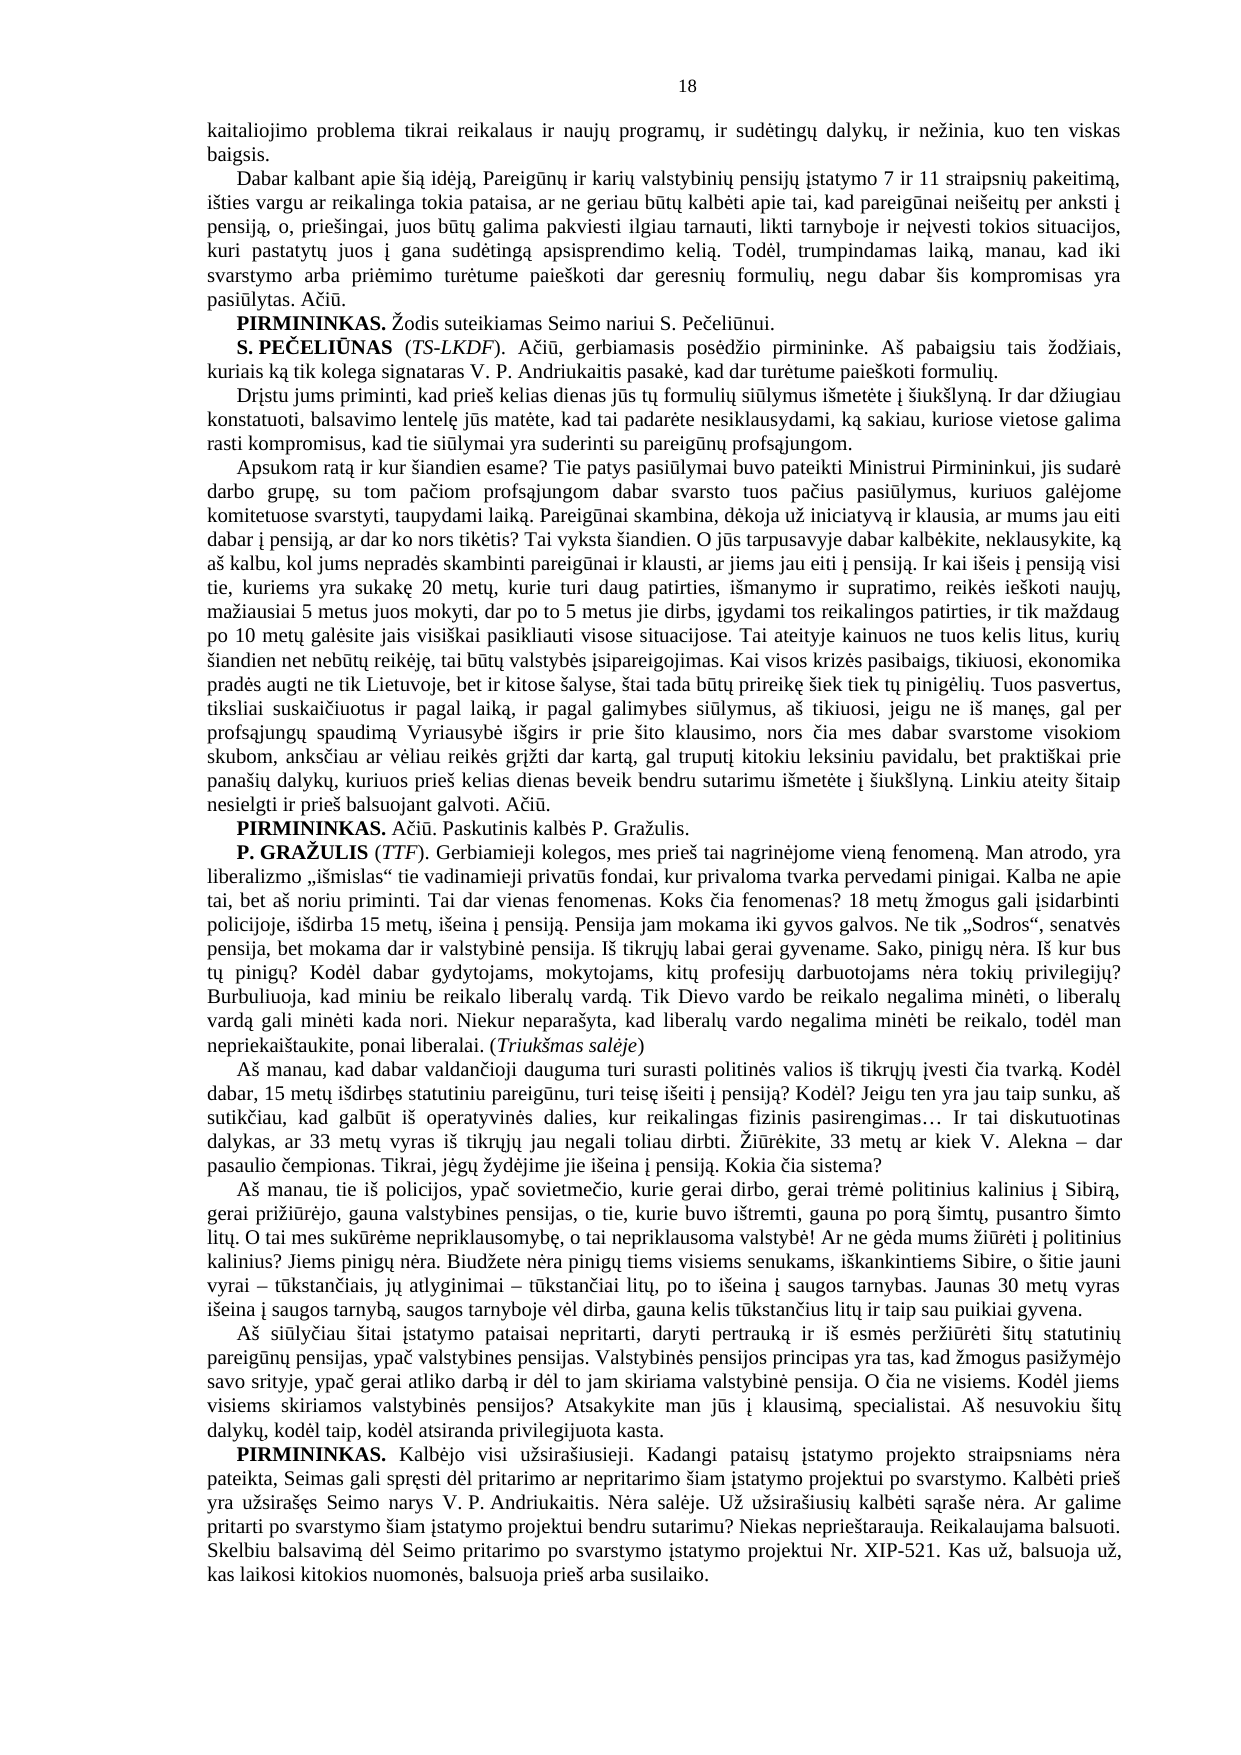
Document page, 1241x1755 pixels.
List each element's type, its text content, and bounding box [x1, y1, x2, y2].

text Apsukom ratą ir kur šiandien esame? Tie patys pasiūlymai buvo pateikti Ministrui Pirmininkui, jis sudarė darbo grupę, su tom pačiom profsąjungom dabar svarsto tuos pačius pasiūlymus, kuriuos galėjome komitetuose svarstyti, taupydami laiką. Pareigūnai skambina, dėkoja už iniciatyvą ir klausia, ar mums jau eiti dabar į pensiją, ar dar ko nors tikėtis? Tai vyksta šiandien. O jūs tarpusavyje dabar kalbėkite, neklausykite, ką aš kalbu, kol jums nepradės skambinti pareigūnai ir klausti, ar jiems jau eiti į pensiją. Ir kai išeis į pensiją visi tie, kuriems yra sukakę 20 metų, kurie turi daug patirties, išmanymo ir supratimo, reikės ieškoti naujų, mažiausiai 5 metus juos mokyti, dar po to 5 metus jie dirbs, įgydami tos reikalingos patirties, ir tik maždaug po 10 metų galėsite jais visiškai pasikliauti visose situacijose. Tai ateityje kainuos ne tuos kelis litus, kurių šiandien net nebūtų reikėję, tai būtų valstybės įsipareigojimas. Kai visos krizės pasibaigs, tikiuosi, ekonomika pradės augti ne tik Lietuvoje, bet ir kitose šalyse, štai tada būtų prireikę šiek tiek tų pinigėlių. Tuos pasvertus, tiksliai suskaičiuotus ir pagal laiką, ir pagal galimybes siūlymus, aš tikiuosi, jeigu ne iš manęs, gal per profsąjungų spaudimą Vyriausybė išgirs ir prie šito klausimo, nors čia mes dabar svarstome visokiom skubom, anksčiau ar vėliau reikės grįžti dar kartą, gal truputį kitokiu leksiniu pavidalu, bet praktiškai prie panašių dalykų, kuriuos prieš kelias dienas beveik bendru sutarimu išmetėte į šiukšlyną. Linkiu ateity šitaip nesielgti ir prieš balsuojant galvoti. Ačiū. [207, 455, 1122, 816]
text Aš manau, tie iš policijos, ypač sovietmečio, kurie gerai dirbo, gerai trėmė politinius kalinius į Sibirą, gerai prižiūrėjo, gauna valstybines pensijas, o tie, kurie buvo ištremti, gauna po porą šimtų, pusantro šimto litų. O tai mes sukūrėme nepriklausomybę, o tai nepriklausoma valstybė! Ar ne gėda mums žiūrėti į politinius kalinius? Jiems pinigų nėra. Biudžete nėra pinigų tiems visiems senukams, iškankintiems Sibire, o šitie jauni vyrai – tūkstančiais, jų atlyginimai – tūkstančiai litų, po to išeina į saugos tarnybas. Jaunas 30 metų vyras išeina į saugos tarnybą, saugos tarnyboje vėl dirba, gauna kelis tūkstančius litų ir taip sau puikiai gyvena. [207, 1177, 1122, 1321]
text PIRMININKAS. Kalbėjo visi užsirašiusieji. Kadangi pataisų įstatymo projekto straipsniams nėra pateikta, Seimas gali spręsti dėl pritarimo ar nepritarimo šiam įstatymo projektui po svarstymo. Kalbėti prieš yra užsirašęs Seimo narys V. P. Andriukaitis. Nėra salėje. Už užsirašiusių kalbėti sąraše nėra. Ar galime pritarti po svarstymo šiam įstatymo projektui bendru sutarimu? Niekas neprieštarauja. Reikalaujama balsuoti. Skelbiu balsavimą dėl Seimo pritarimo po svarstymo įstatymo projektui Nr. XIP-521. Kas už, balsuoja už, kas laikosi kitokios nuomonės, balsuoja prieš arba susilaiko. [207, 1442, 1122, 1586]
text kaitaliojimo problema tikrai reikalaus ir naujų programų, ir sudėtingų dalykų, ir nežinia, kuo ten viskas baigsis. [207, 118, 1122, 166]
text P. GRAŽULIS (TTF). Gerbiamieji kolegos, mes prieš tai nagrinėjome vieną fenomeną. Man atrodo, yra liberalizmo „išmislas“ tie vadinamieji privatūs fondai, kur privaloma tvarka pervedami pinigai. Kalba ne apie tai, bet aš noriu priminti. Tai dar vienas fenomenas. Koks čia fenomenas? 18 metų žmogus gali įsidarbinti policijoje, išdirba 15 metų, išeina į pensiją. Pensija jam mokama iki gyvos galvos. Ne tik „Sodros“, senatvės pensija, bet mokama dar ir valstybinė pensija. Iš tikrųjų labai gerai gyvename. Sako, pinigų nėra. Iš kur bus tų pinigų? Kodėl dabar gydytojams, mokytojams, kitų profesijų darbuotojams nėra tokių privilegijų? Burbuliuoja, kad miniu be reikalo liberalų vardą. Tik Dievo vardo be reikalo negalima minėti, o liberalų vardą gali minėti kada nori. Niekur neparašyta, kad liberalų vardo negalima minėti be reikalo, todėl man nepriekaištaukite, ponai liberalai. (Triukšmas salėje) [207, 840, 1122, 1057]
text Aš siūlyčiau šitai įstatymo pataisai nepritarti, daryti pertrauką ir iš esmės peržiūrėti šitų statutinių pareigūnų pensijas, ypač valstybines pensijas. Valstybinės pensijos principas yra tas, kad žmogus pasižymėjo savo srityje, ypač gerai atliko darbą ir dėl to jam skiriama valstybinė pensija. O čia ne visiems. Kodėl jiems visiems skiriamos valstybinės pensijos? Atsakykite man jūs į klausimą, specialistai. Aš nesuvokiu šitų dalykų, kodėl taip, kodėl atsiranda privilegijuota kasta. [207, 1321, 1122, 1442]
text Drįstu jums priminti, kad prieš kelias dienas jūs tų formulių siūlymus išmetėte į šiukšlyną. Ir dar džiugiau konstatuoti, balsavimo lentelę jūs matėte, kad tai padarėte nesiklausydami, ką sakiau, kuriose vietose galima rasti kompromisus, kad tie siūlymai yra suderinti su pareigūnų profsąjungom. [207, 383, 1122, 455]
text S. PEČELIŪNAS (TS-LKDF). Ačiū, gerbiamasis posėdžio pirmininke. Aš pabaigsiu tais žodžiais, kuriais ką tik kolega signataras V. P. Andriukaitis pasakė, kad dar turėtume paieškoti formulių. [207, 335, 1122, 383]
text Aš manau, kad dabar valdančioji dauguma turi surasti politinės valios iš tikrųjų įvesti čia tvarką. Kodėl dabar, 15 metų išdirbęs statutiniu pareigūnu, turi teisę išeiti į pensiją? Kodėl? Jeigu ten yra jau taip sunku, aš sutikčiau, kad galbūt iš operatyvinės dalies, kur reikalingas fizinis pasirengimas… Ir tai diskutuotinas dalykas, ar 33 metų vyras iš tikrųjų jau negali toliau dirbti. Žiūrėkite, 33 metų ar kiek V. Alekna – dar pasaulio čempionas. Tikrai, jėgų žydėjime jie išeina į pensiją. Kokia čia sistema? [207, 1057, 1122, 1177]
text Dabar kalbant apie šią idėją, Pareigūnų ir karių valstybinių pensijų įstatymo 7 ir 11 straipsnių pakeitimą, išties vargu ar reikalinga tokia pataisa, ar ne geriau būtų kalbėti apie tai, kad pareigūnai neišeitų per anksti į pensiją, o, priešingai, juos būtų galima pakviesti ilgiau tarnauti, likti tarnyboje ir neįvesti tokios situacijos, kuri pastatytų juos į gana sudėtingą apsisprendimo kelią. Todėl, trumpindamas laiką, manau, kad iki svarstymo arba priėmimo turėtume paieškoti dar geresnių formulių, negu dabar šis kompromisas yra pasiūlytas. Ačiū. [207, 166, 1122, 311]
text PIRMININKAS. Ačiū. Paskutinis kalbės P. Gražulis. [207, 816, 1122, 840]
text PIRMININKAS. Žodis suteikiamas Seimo nariui S. Pečeliūnui. [207, 311, 1122, 335]
